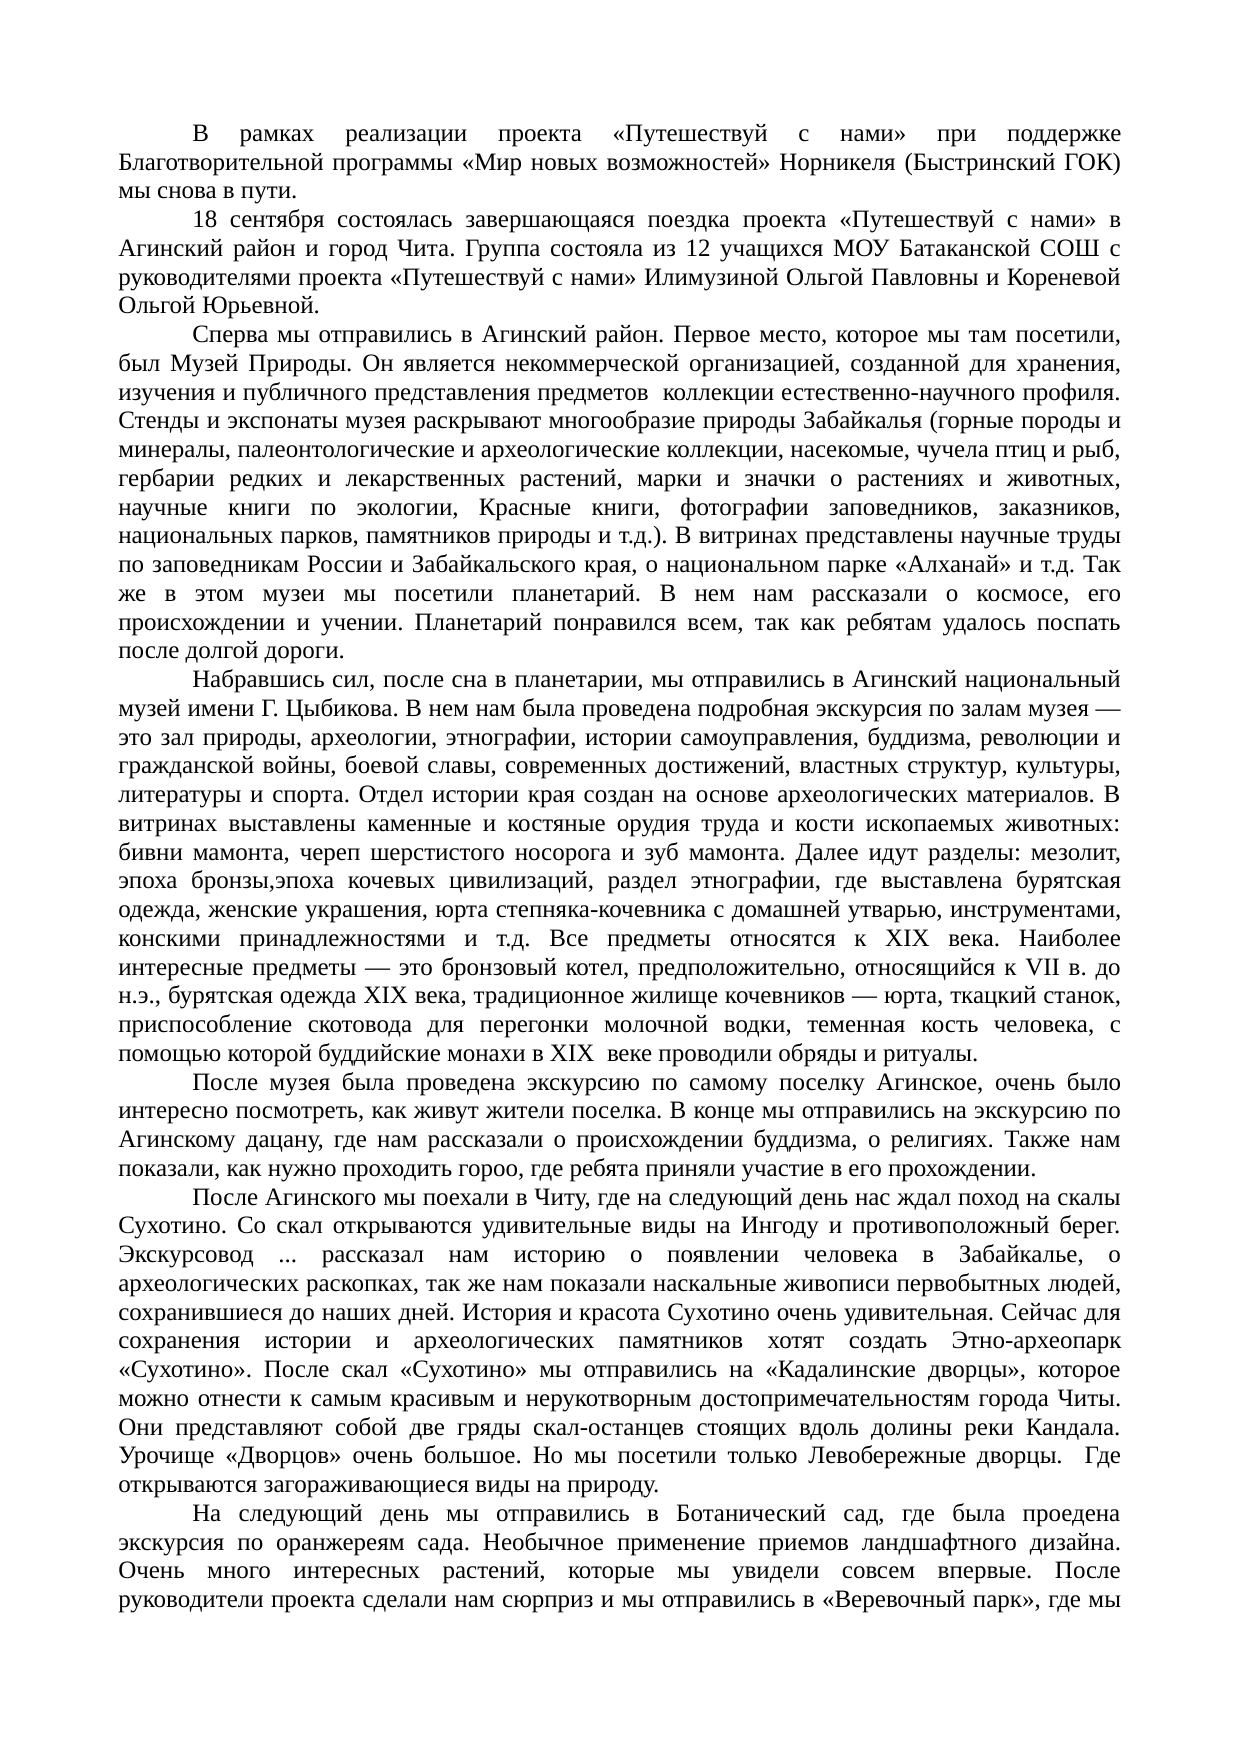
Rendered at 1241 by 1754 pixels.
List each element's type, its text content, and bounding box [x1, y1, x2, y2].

text После Агинского мы поехали в Читу, где на следующий день нас ждал поход на скалы Сухотино. Со скал открываются удивительные виды на Ингоду и противоположный берег. Экскурсовод ... рассказал нам историю о появлении человека в Забайкалье, о археологических раскопках, так же нам показали наскальные живописи первобытных людей, сохранившиеся до наших дней. История и красота Сухотино очень удивительная. Сейчас для сохранения истории и археологических памятников хотят создать Этно-археопарк «Сухотино». После скал «Сухотино» мы отправились на «Кадалинские дворцы», которое можно отнести к самым красивым и нерукотворным достопримечательностям города Читы. Они представляют собой две гряды скал-останцев стоящих вдоль долины реки Кандала. Урочище «Дворцов» очень большое. Но мы посетили только Левобережные дворцы. Где открываются загораживающиеся виды на природу. [118, 1182, 1122, 1498]
text После музея была проведена экскурсию по самому поселку Агинское, очень было интересно посмотреть, как живут жители поселка. В конце мы отправились на экскурсию по Агинскому дацану, где нам рассказали о происхождении буддизма, о религиях. Также нам показали, как нужно проходить гороо, где ребята приняли участие в его прохождении. [118, 1067, 1122, 1182]
text В рамках реализации проекта «Путешествуй с нами» при поддержке Благотворительной программы «Мир новых возможностей» Норникеля (Быстринский ГОК) мы снова в пути. [118, 118, 1122, 204]
text Набравшись сил, после сна в планетарии, мы отправились в Агинский национальный музей имени Г. Цыбикова. В нем нам была проведена подробная экскурсия по залам музея — это зал природы, археологии, этнографии, истории самоуправления, буддизма, революции и гражданской войны, боевой славы, современных достижений, властных структур, культуры, литературы и спорта. Отдел истории края создан на основе археологических материалов. В витринах выставлены каменные и костяные орудия труда и кости ископаемых животных: бивни мамонта, череп шерстистого носорога и зуб мамонта. Далее идут разделы: мезолит, эпоха бронзы,эпоха кочевых цивилизаций, раздел этнографии, где выставлена бурятская одежда, женские украшения, юрта степняка-кочевника с домашней утварью, инструментами, конскими принадлежностями и т.д. Все предметы относятся к XIX века. Наиболее интересные предметы — это бронзовый котел, предположительно, относящийся к VII в. до н.э., бурятская одежда XIX века, традиционное жилище кочевников — юрта, ткацкий станок, приспособление скотовода для перегонки молочной водки, теменная кость человека, с помощью которой буддийские монахи в XIX веке проводили обряды и ритуалы. [118, 664, 1122, 1067]
text На следующий день мы отправились в Ботанический сад, где была проедена экскурсия по оранжереям сада. Необычное применение приемов ландшафтного дизайна. Очень много интересных растений, которые мы увидели совсем впервые. После руководители проекта сделали нам сюрприз и мы отправились в «Веревочный парк», где мы [118, 1498, 1122, 1613]
text Сперва мы отправились в Агинский район. Первое место, которое мы там посетили, был Музей Природы. Он является некоммерческой организацией, созданной для хранения, изучения и публичного представления предметов коллекции естественно-научного профиля. Стенды и экспонаты музея раскрывают многообразие природы Забайкалья (горные породы и минералы, палеонтологические и археологические коллекции, насекомые, чучела птиц и рыб, гербарии редких и лекарственных растений, марки и значки о растениях и животных, научные книги по экологии, Красные книги, фотографии заповедников, заказников, национальных парков, памятников природы и т.д.). В витринах представлены научные труды по заповедникам России и Забайкальского края, о национальном парке «Алханай» и т.д. Так же в этом музеи мы посетили планетарий. В нем нам рассказали о космосе, его происхождении и учении. Планетарий понравился всем, так как ребятам удалось поспать после долгой дороги. [118, 319, 1122, 664]
text 18 сентября состоялась завершающаяся поездка проекта «Путешествуй с нами» в Агинский район и город Чита. Группа состояла из 12 учащихся МОУ Батаканской СОШ с руководителями проекта «Путешествуй с нами» Илимузиной Ольгой Павловны и Кореневой Ольгой Юрьевной. [118, 204, 1122, 319]
